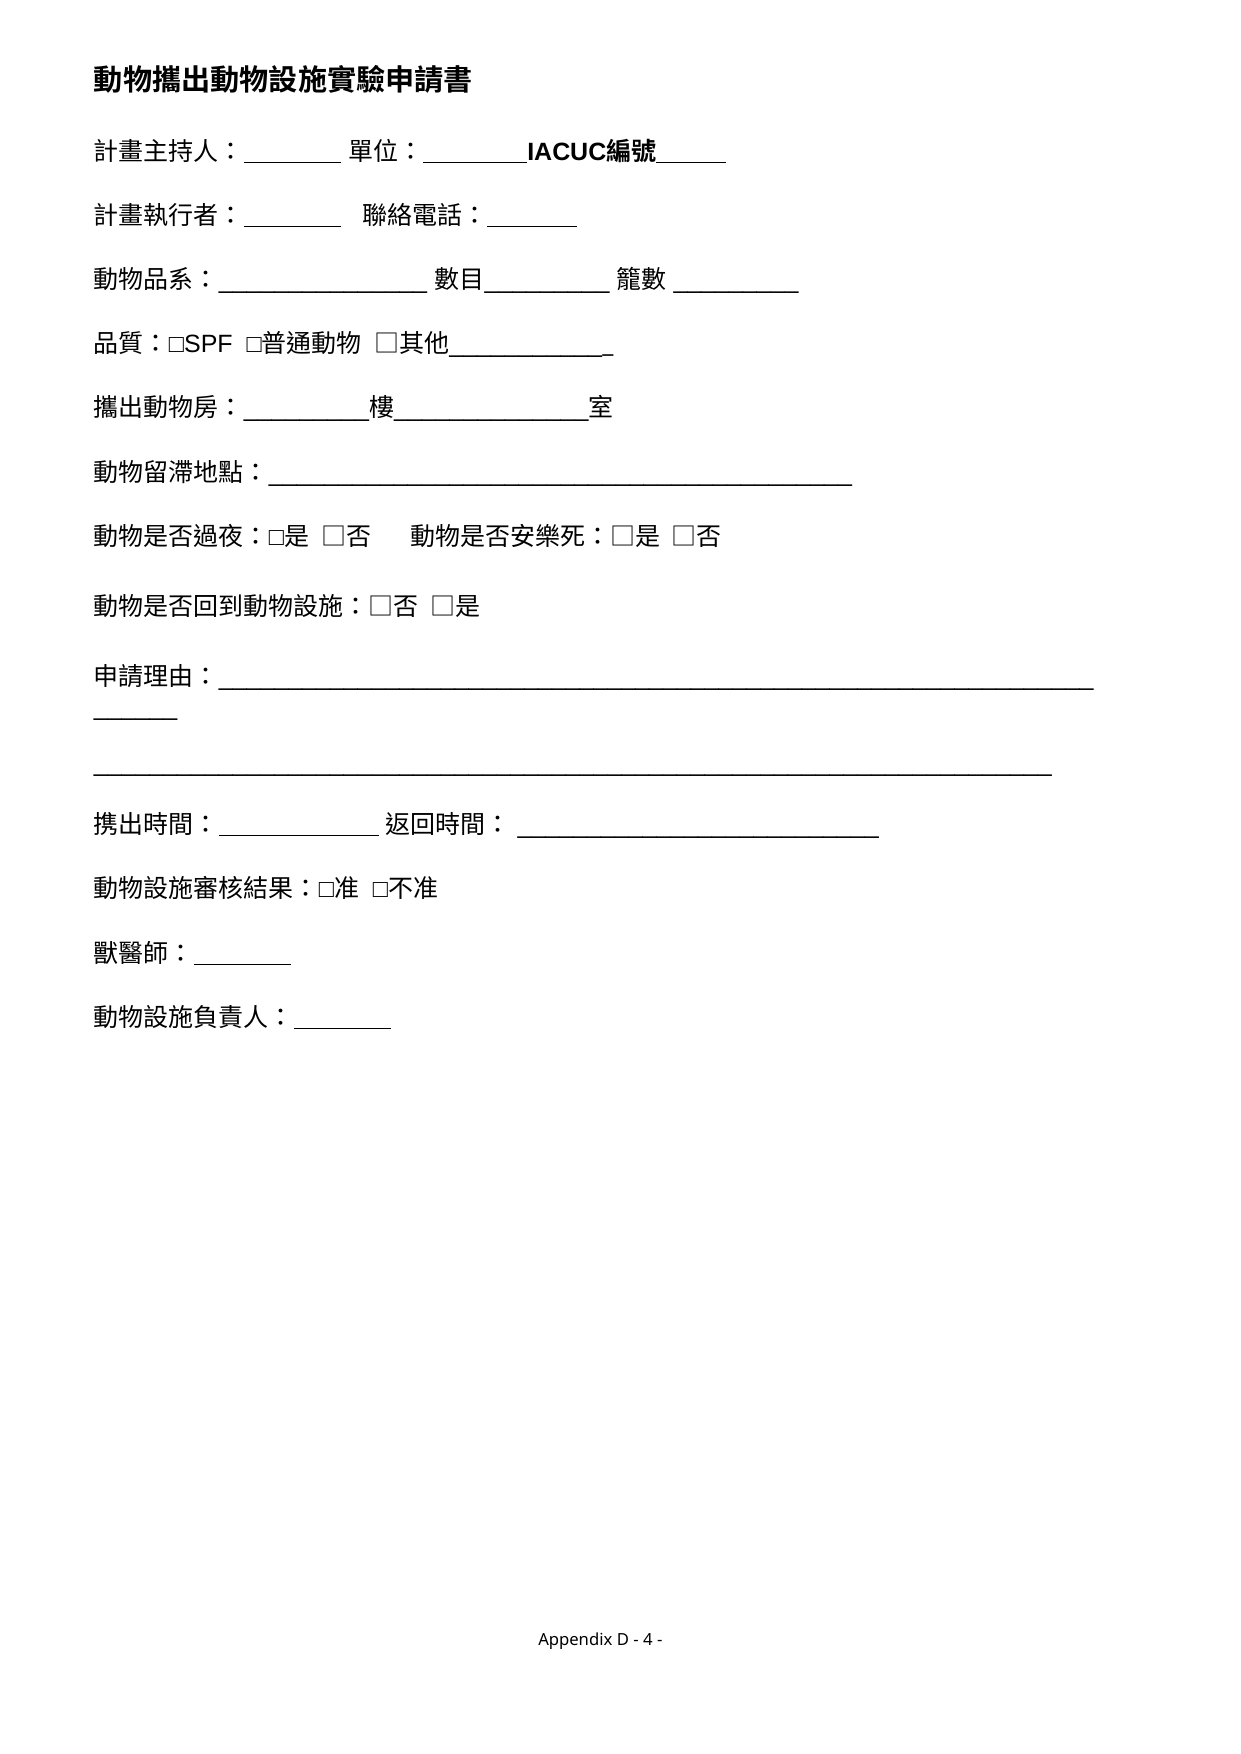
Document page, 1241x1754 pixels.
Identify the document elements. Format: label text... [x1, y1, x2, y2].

text 動物設施負責人： [94, 997, 1106, 1033]
text 計畫執行者： 聯絡電話： [94, 195, 1106, 232]
text 品質：□SPF □普通動物 □其他____________ [94, 324, 1106, 360]
text 申請理由：_____________________________________________________________________ [94, 657, 1106, 721]
text 動物是否回到動物設施：□否 □是 [94, 586, 1106, 623]
text 獸醫師： [94, 933, 1106, 969]
text 計畫主持人： 單位： IACUC編號 [94, 131, 1106, 167]
text 動物是否過夜：□是 □否 動物是否安樂死：□是 □否 [94, 516, 1106, 552]
text 動物攜出動物設施實驗申請書 [94, 56, 1106, 98]
text 動物品系：_______________ 數目_________ 籠數 _________ [94, 259, 1106, 296]
text 動物設施審核結果：□准 □不准 [94, 869, 1106, 905]
text 動物留滯地點：__________________________________________ [94, 452, 1106, 488]
text 携出時間： 返回時間： __________________________ [94, 805, 1106, 841]
text _____________________________________________________________________ [94, 749, 1106, 777]
text 攜出動物房：_________樓______________室 [94, 388, 1106, 424]
